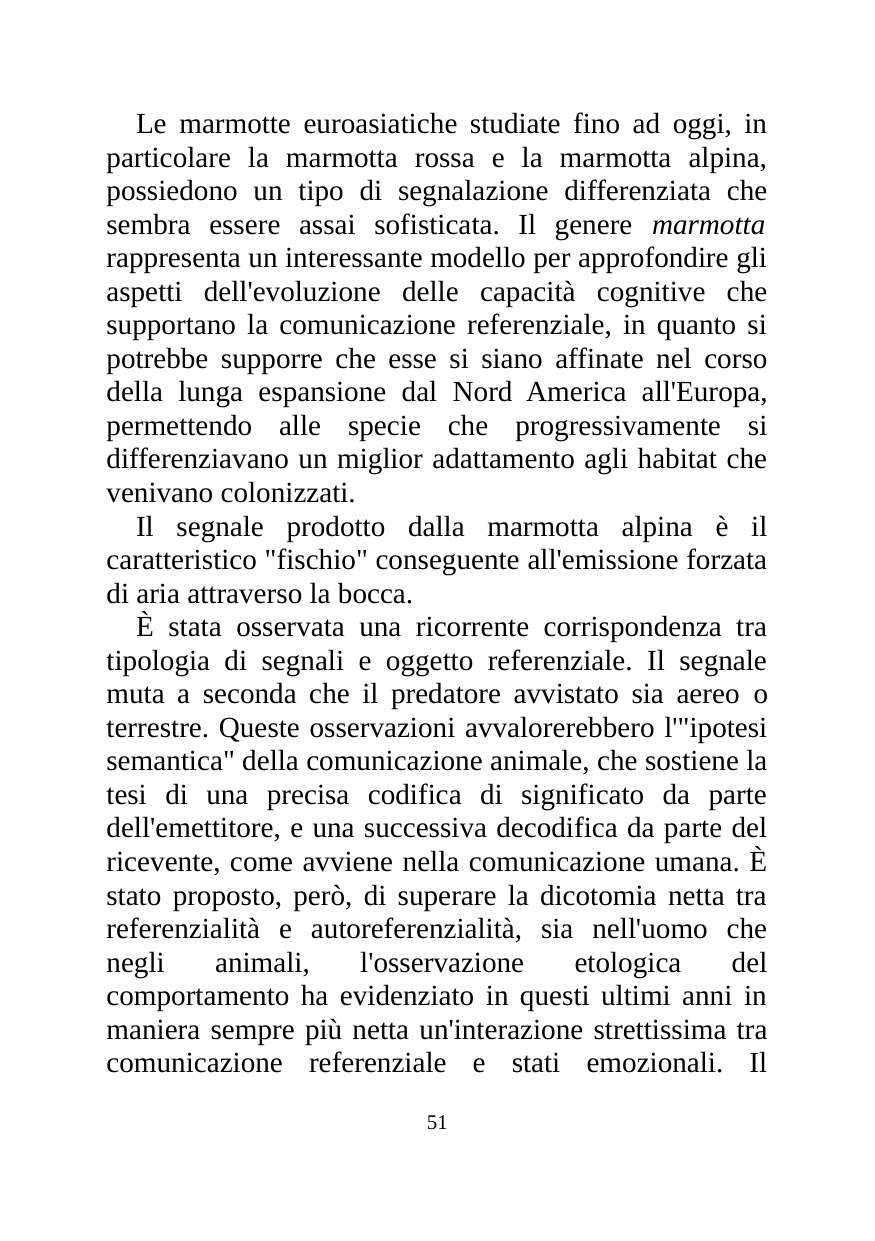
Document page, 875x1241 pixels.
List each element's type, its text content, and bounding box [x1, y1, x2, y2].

text Le marmotte euroasiatiche studiate fino ad oggi, in particolare la marmotta rossa e la marmotta alpina, possiedono un tipo di segnalazione differenziata che sembra essere assai sofisticata. Il genere marmotta rappresenta un interessante modello per approfondire gli aspetti dell'evoluzione delle capacità cognitive che supportano la comunicazione referenziale, in quanto si potrebbe supporre che esse si siano affinate nel corso della lunga espansione dal Nord America all'Europa, permettendo alle specie che progressivamente si differenziavano un miglior adattamento agli habitat che venivano colonizzati. [106, 106, 768, 509]
text È stata osservata una ricorrente corrispondenza tra tipologia di segnali e oggetto referenziale. Il segnale muta a seconda che il predatore avvistato sia aereo o terrestre. Queste osservazioni avvalorerebbero l'"ipotesi semantica" della comunicazione animale, che sostiene la tesi di una precisa codifica di significato da parte dell'emettitore, e una successiva decodifica da parte del ricevente, come avviene nella comunicazione umana. È stato proposto, però, di superare la dicotomia netta tra referenzialità e autoreferenzialità, sia nell'uomo che negli animali, l'osservazione etologica del comportamento ha evidenziato in questi ultimi anni in maniera sempre più netta un'interazione strettissima tra comunicazione referenziale e stati emozionali. Il [106, 609, 768, 1079]
text Il segnale prodotto dalla marmotta alpina è il caratteristico "fischio" conseguente all'emissione forzata di aria attraverso la bocca. [106, 509, 768, 609]
